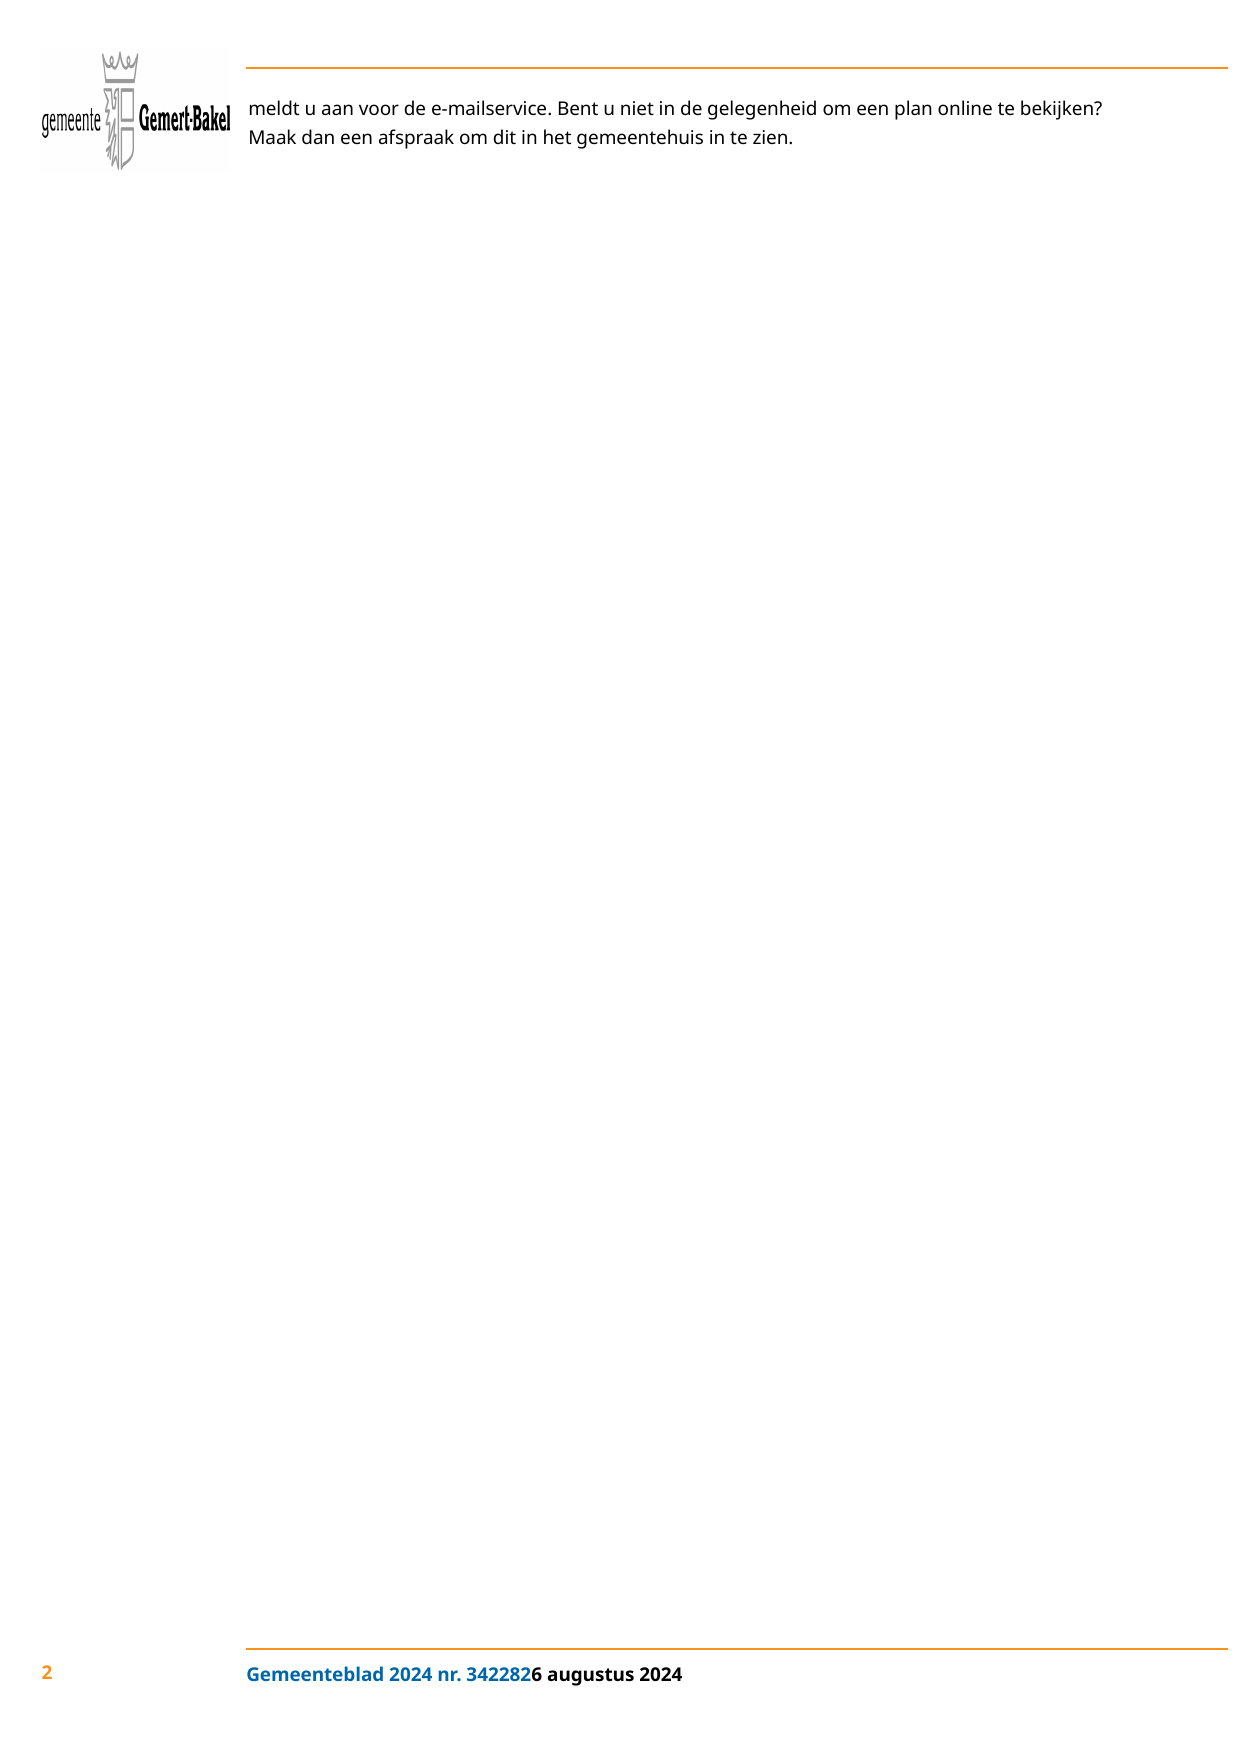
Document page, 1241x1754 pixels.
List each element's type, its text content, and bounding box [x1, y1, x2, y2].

picture [41, 47, 231, 172]
text meldt u aan voor de e-mailservice. Bent u niet in de gelegenheid om een plan online te bekijken? Maak dan een afspraak om dit in het gemeentehuis in te zien. [248, 95, 1152, 150]
